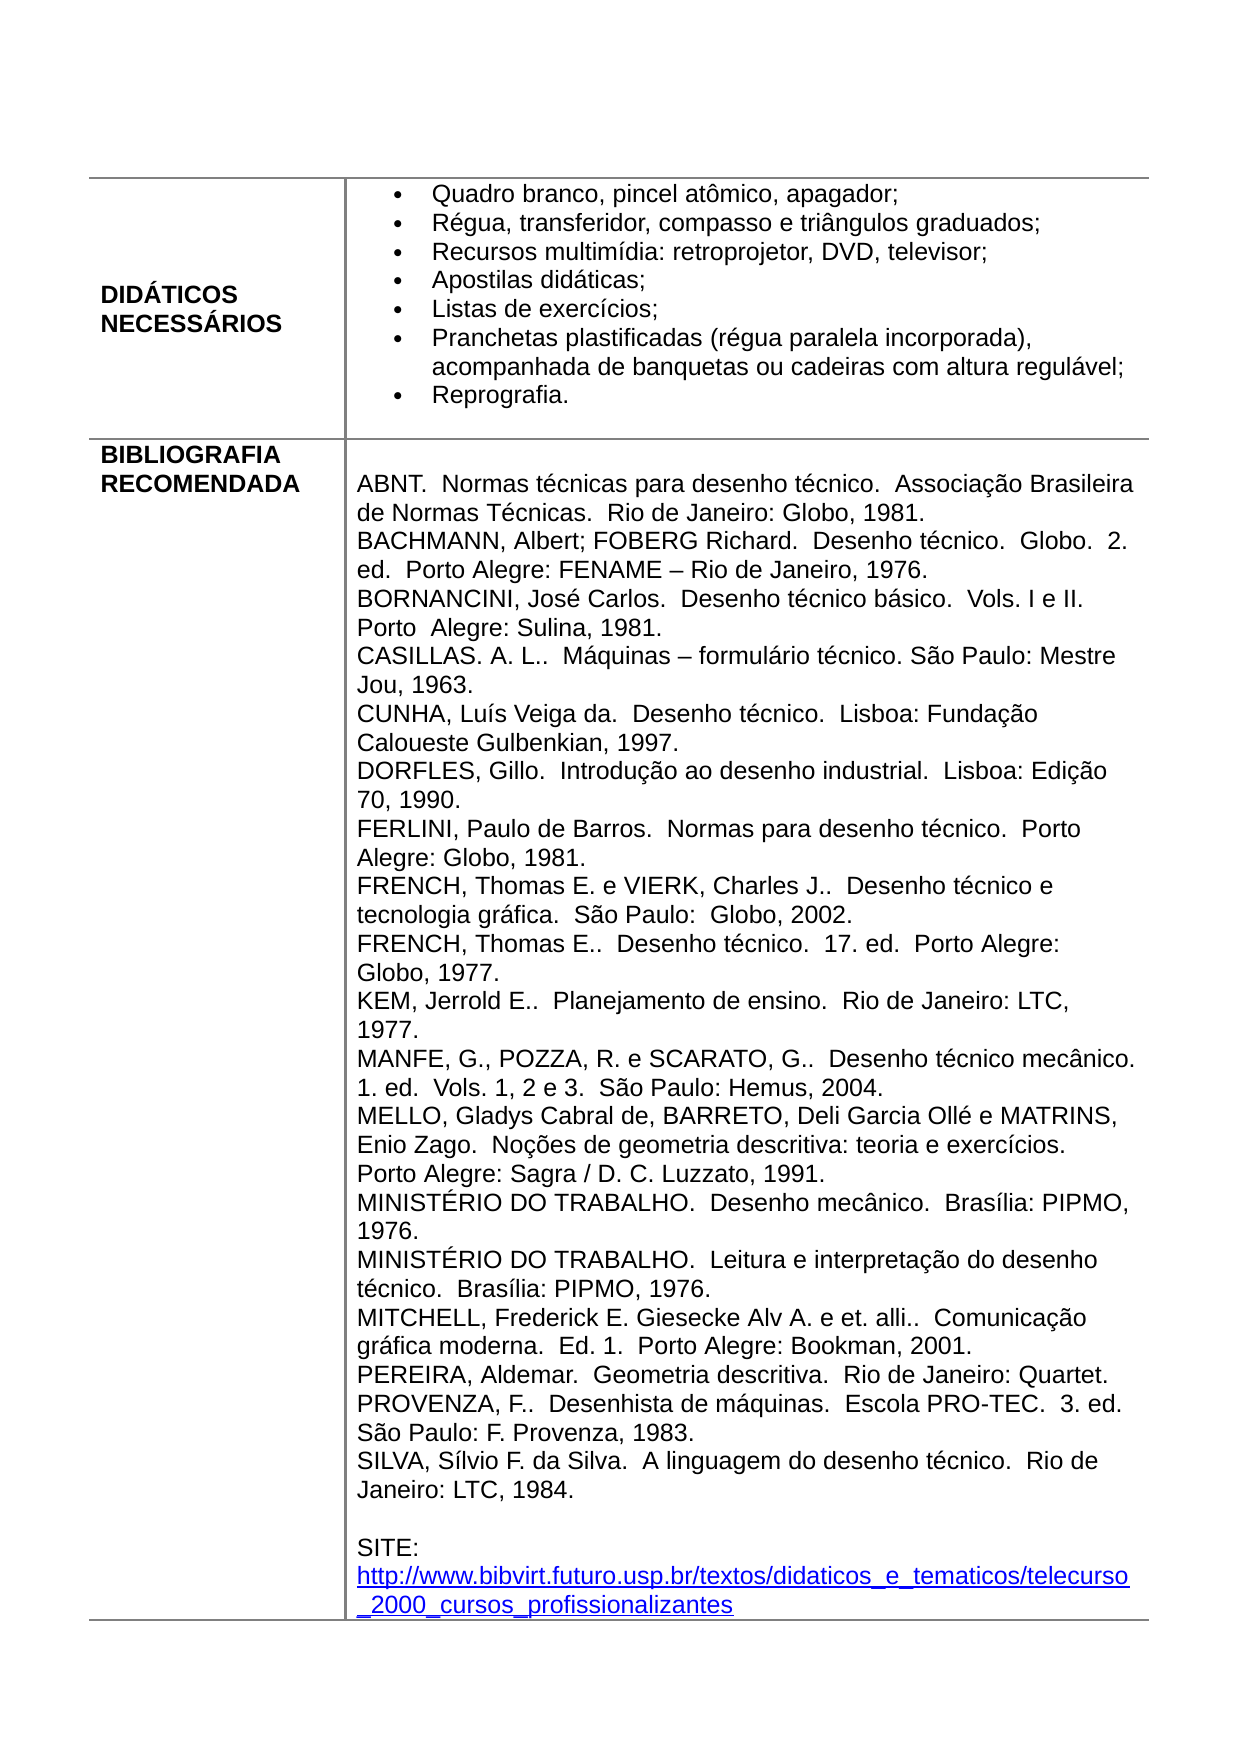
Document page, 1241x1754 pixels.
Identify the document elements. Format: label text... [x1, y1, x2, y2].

table_cell Quadro branco, pincel atômico, apagador; Régua, transferidor, compasso e triângulos graduados; Recursos multimídia: retroprojetor, DVD, televisor; Apostilas didáticas; Listas de exercícios; Pranchetas plastificadas (régua paralela incorporada), acompanhada de banquetas ou cadeiras com altura regulável; Reprografia. [347, 179, 1148, 438]
table_cell DIDÁTICOS NECESSÁRIOS [89, 179, 344, 438]
table_cell ABNT. Normas técnicas para desenho técnico. Associação Brasileira de Normas Técnicas. Rio de Janeiro: Globo, 1981. BACHMANN, Albert; FOBERG Richard. Desenho técnico. Globo. 2. ed. Porto Alegre: FENAME – Rio de Janeiro, 1976. BORNANCINI, José Carlos. Desenho técnico básico. Vols. I e II. Porto Alegre: Sulina, 1981. CASILLAS. A. L.. Máquinas – formulário técnico. São Paulo: Mestre Jou, 1963. CUNHA, Luís Veiga da. Desenho técnico. Lisboa: Fundação Caloueste Gulbenkian, 1997. DORFLES, Gillo. Introdução ao desenho industrial. Lisboa: Edição 70, 1990. FERLINI, Paulo de Barros. Normas para desenho técnico. Porto Alegre: Globo, 1981. FRENCH, Thomas E. e VIERK, Charles J.. Desenho técnico e tecnologia gráfica. São Paulo: Globo, 2002. FRENCH, Thomas E.. Desenho técnico. 17. ed. Porto Alegre: Globo, 1977. KEM, Jerrold E.. Planejamento de ensino. Rio de Janeiro: LTC, 1977. MANFE, G., POZZA, R. e SCARATO, G.. Desenho técnico mecânico. 1. ed. Vols. 1, 2 e 3. São Paulo: Hemus, 2004. MELLO, Gladys Cabral de, BARRETO, Deli Garcia Ollé e MATRINS, Enio Zago. Noções de geometria descritiva: teoria e exercícios. Porto Alegre: Sagra / D. C. Luzzato, 1991. MINISTÉRIO DO TRABALHO. Desenho mecânico. Brasília: PIPMO, 1976. MINISTÉRIO DO TRABALHO. Leitura e interpretação do desenho técnico. Brasília: PIPMO, 1976. MITCHELL, Frederick E. Giesecke Alv A. e et. alli.. Comunicação gráfica moderna. Ed. 1. Porto Alegre: Bookman, 2001. PEREIRA, Aldemar. Geometria descritiva. Rio de Janeiro: Quartet. PROVENZA, F.. Desenhista de máquinas. Escola PRO-TEC. 3. ed. São Paulo: F. Provenza, 1983. SILVA, Sílvio F. da Silva. A linguagem do desenho técnico. Rio de Janeiro: LTC, 1984. SITE: http://www.bibvirt.futuro.usp.br/textos/didaticos_e_tematicos/telecurso_2000_cursos_profissionalizantes [347, 440, 1148, 1619]
table_cell BIBLIOGRAFIA RECOMENDADA [89, 440, 344, 1619]
